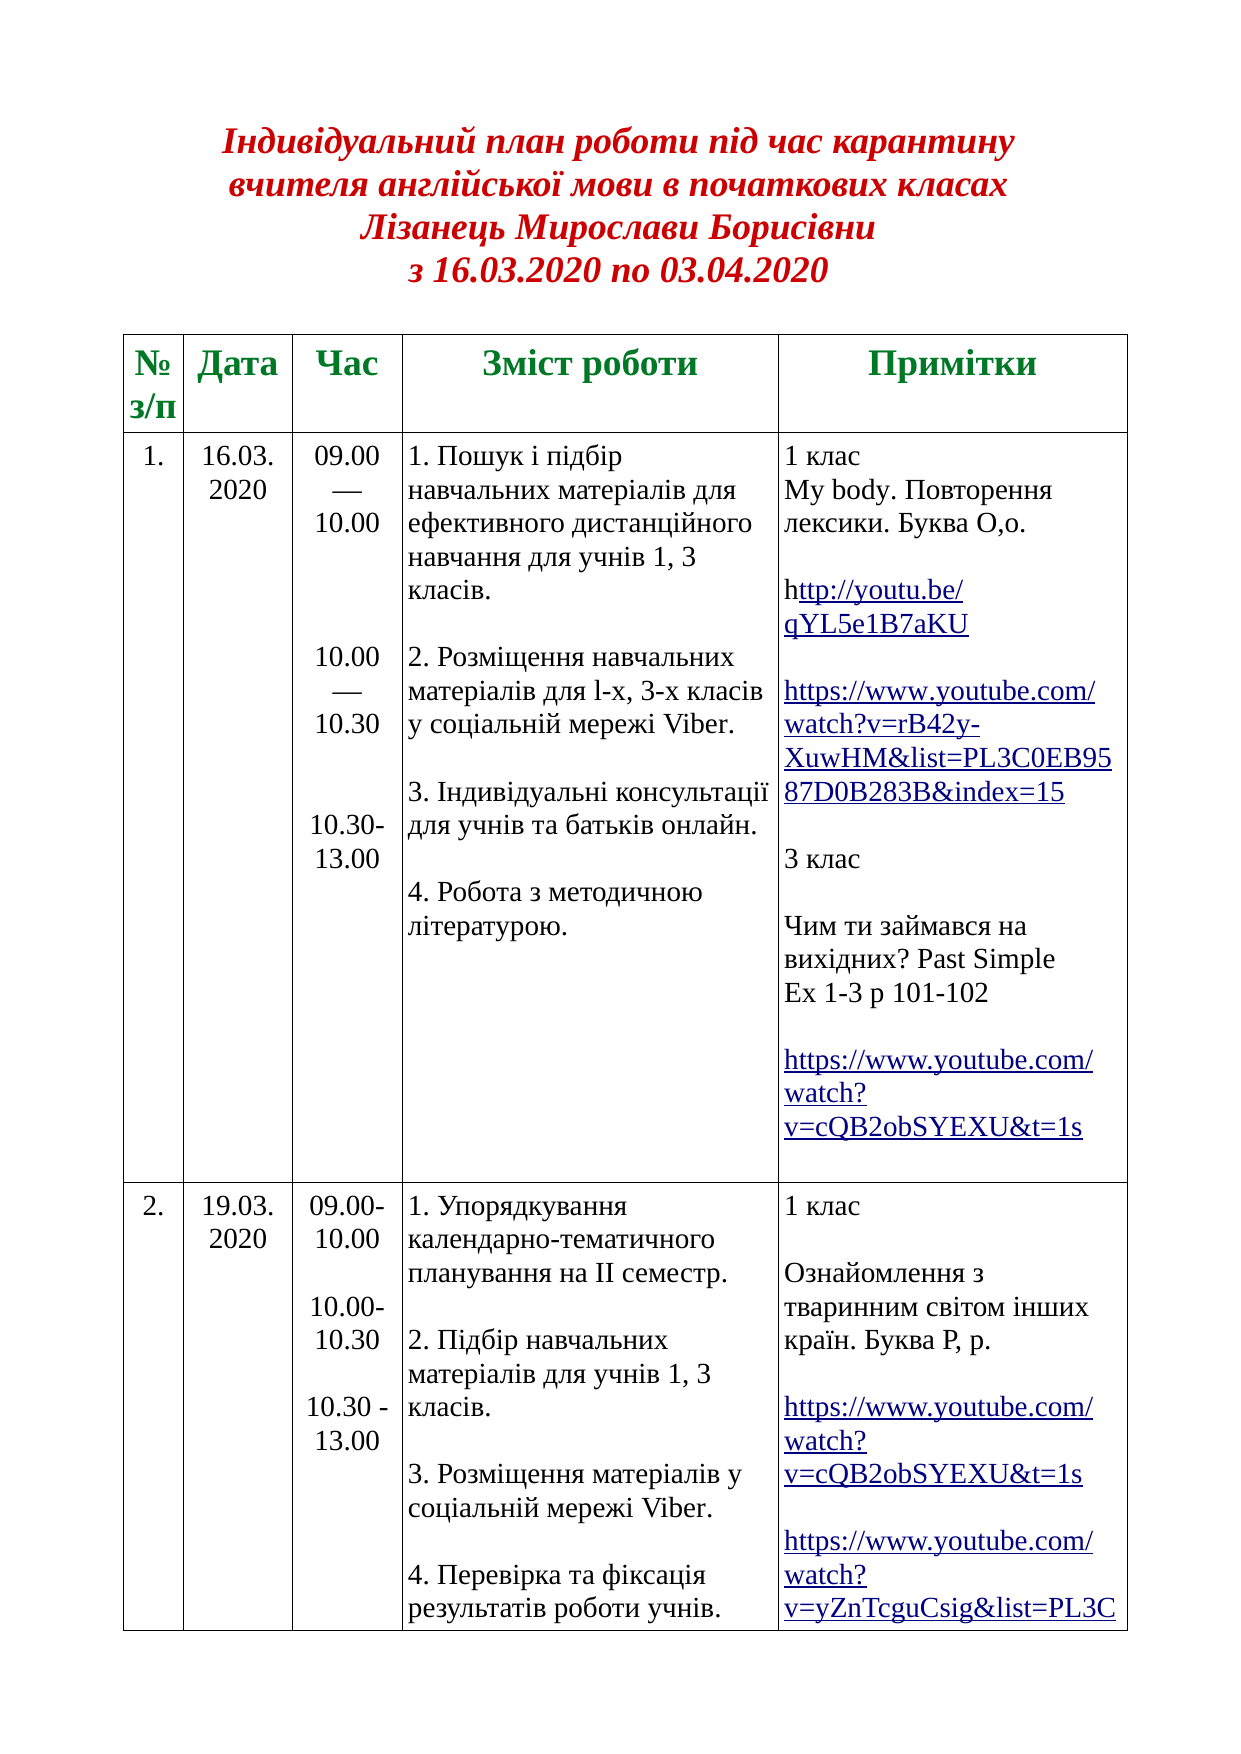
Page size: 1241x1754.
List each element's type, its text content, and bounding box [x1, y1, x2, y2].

table_cell 1. Пошук і підбір навчальних матеріалів для ефективного дистанційного навчання для учнів 1, 3 класів. 2. Розміщення навчальних матеріалів для l-х, 3-х класів у соціальній мережі Viber. 3. Індивідуальні консультації для учнів та батьків онлайн. 4. Робота з методичною літературою. [403, 433, 778, 1182]
table_cell 1. [124, 433, 183, 1182]
table_cell 19.03. 2020 [184, 1183, 292, 1630]
table_header Зміст роботи [403, 335, 778, 432]
table_cell 16.03. 2020 [184, 433, 292, 1182]
text з 16.03.2020 по 03.04.2020 [118, 247, 1122, 291]
table_cell 1 клас My body. Повторення лексики. Буква О,о. http://youtu.be/qYL5e1B7aKU https://www.youtube.com/watch?v=rB42y-XuwHM&list=PL3C0EB9587D0B283B&index=15 3 клас Чим ти займався на вихідних? Past Simple Ex 1-3 p 101-102 https://www.youtube.com/watch?v=cQB2obSYEXU&t=1s [779, 433, 1127, 1182]
table_cell 1 клас Ознайомлення з тваринним світом інших країн. Буква Р, р. https://www.youtube.com/watch?v=cQB2obSYEXU&t=1s https://www.youtube.com/watch?v=yZnTcguCsig&list=PL3C [779, 1183, 1127, 1630]
table_cell 09.00 — 10.00 10.00 — 10.30 10.30-13.00 [293, 433, 402, 1182]
table_header Дата [184, 335, 292, 432]
table_header № з/п [124, 335, 183, 432]
table_header Час [293, 335, 402, 432]
table_header Примітки [779, 335, 1127, 432]
table_cell 09.00-10.00 10.00-10.30 10.30 -13.00 [293, 1183, 402, 1630]
table_cell 2. [124, 1183, 183, 1630]
table_cell 1. Упорядкування календарно-тематичного планування на ІІ семестр. 2. Підбір навчальних матеріалів для учнів 1, 3 класів. 3. Розміщення матеріалів у соціальній мережі Viber. 4. Перевірка та фіксація результатів роботи учнів. [403, 1183, 778, 1630]
text вчителя англійської мови в початкових класах [118, 161, 1122, 204]
text Індивідуальний план роботи під час карантину [118, 118, 1122, 161]
text Лізанець Мирослави Борисівни [118, 204, 1122, 247]
